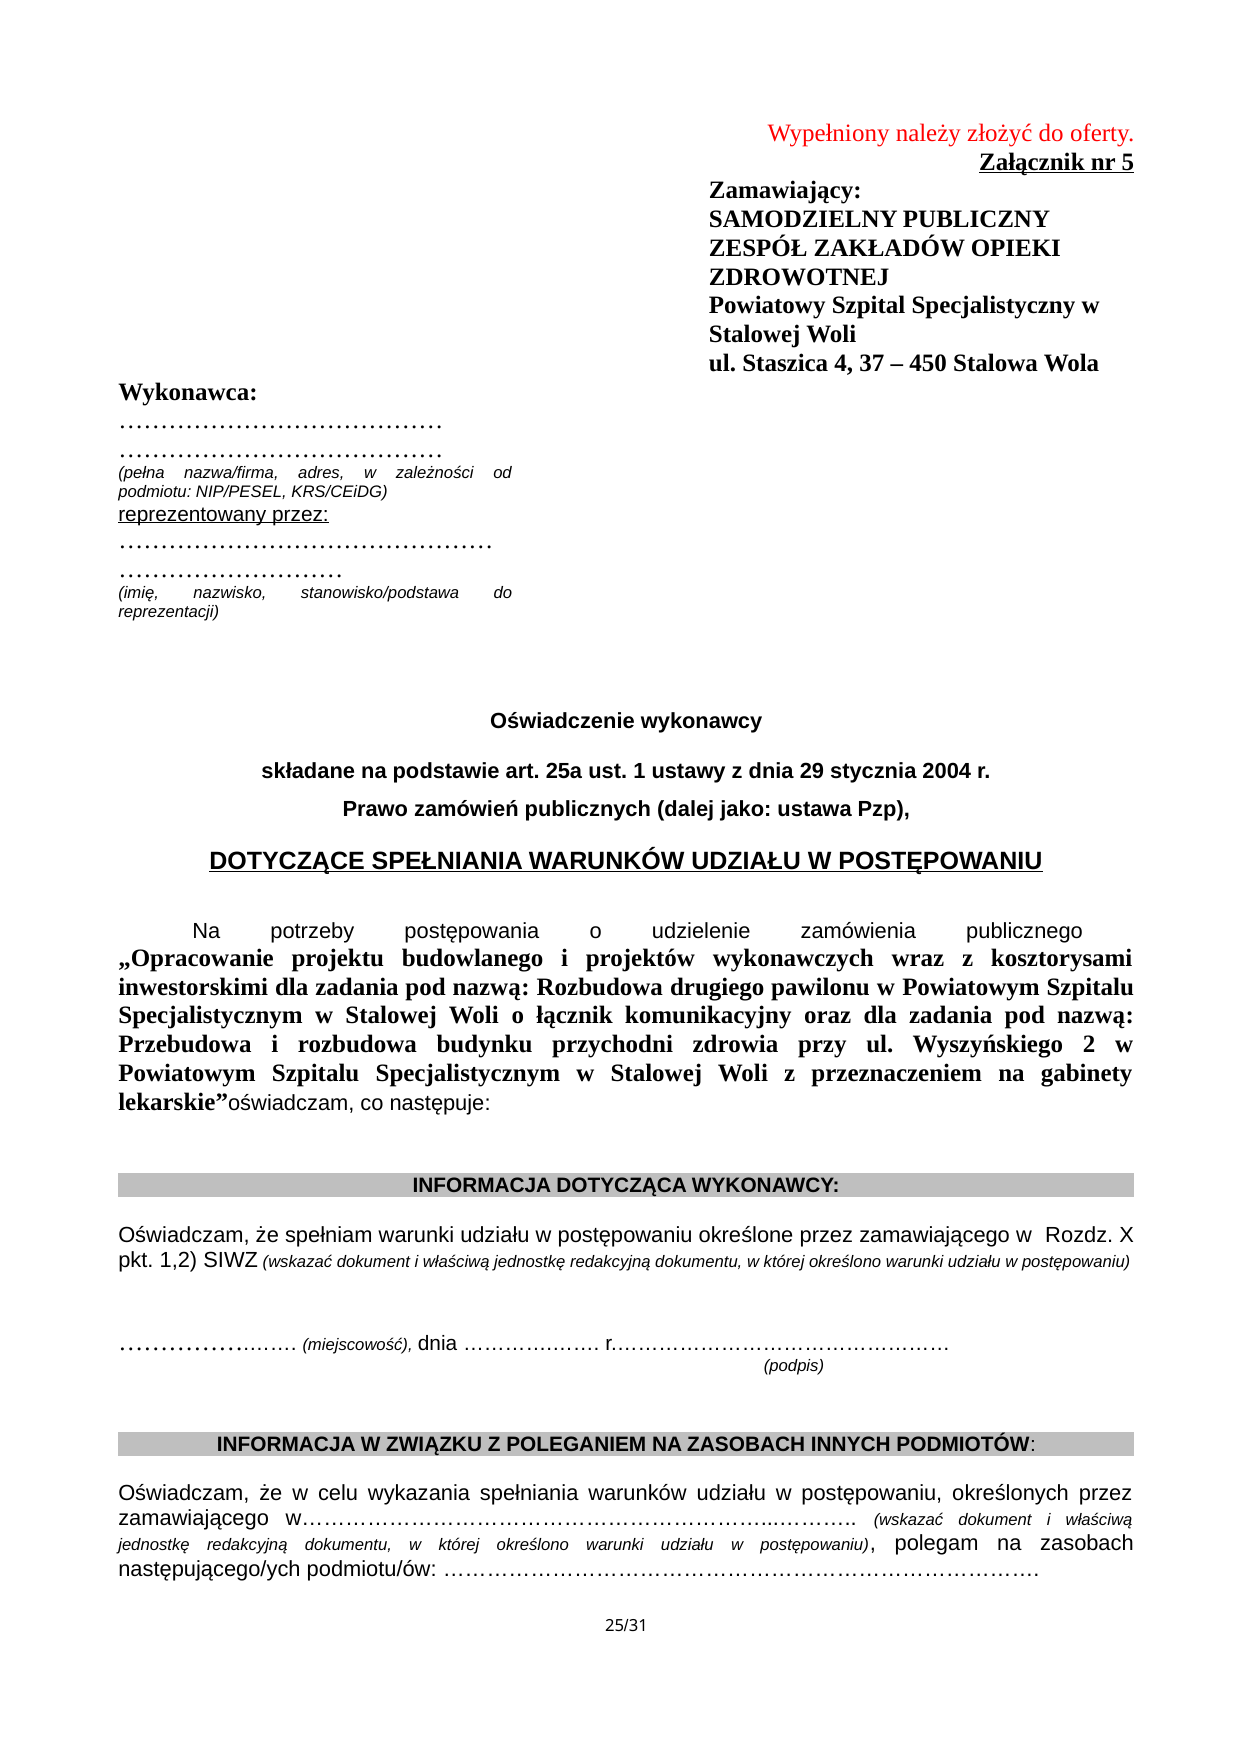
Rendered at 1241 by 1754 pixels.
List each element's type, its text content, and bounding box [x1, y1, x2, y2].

text (pełna nazwa/firma, adres, w zależności od podmiotu: NIP/PESEL, KRS/CEiDG) [118, 463, 514, 501]
text Oświadczam, że spełniam warunki udziału w postępowaniu określone przez zamawiającego w Rozdz. X pkt. 1,2) SIWZ (wskazać dokument i właściwą jednostkę redakcyjną dokumentu, w której określono warunki udziału w postępowaniu) [118, 1222, 1134, 1273]
text składane na podstawie art. 25a ust. 1 ustawy z dnia 29 stycznia 2004 r. [118, 758, 1134, 783]
text DOTYCZĄCE SPEŁNIANIA WARUNKÓW UDZIAŁU W POSTĘPOWANIU [118, 846, 1134, 875]
text ZESPÓŁ ZAKŁADÓW OPIEKI ZDROWOTNEJ [709, 233, 1134, 291]
text Wykonawca: [118, 377, 1134, 406]
text SAMODZIELNY PUBLICZNY [709, 204, 1134, 233]
text Oświadczam, że w celu wykazania spełniania warunków udziału w postępowaniu, określonych przez zamawiającego w………………………………………………………...……….. (wskazać dokument i właściwą jednostkę redakcyjną dokumentu, w której określono warunki udziału w postępowaniu), polegam na zasobach następującego/ych podmiotu/ów: ………………………………………………………………………. [118, 1480, 1134, 1581]
text Zamawiający: [709, 176, 1134, 204]
text reprezentowany przez: [118, 501, 1134, 525]
text Oświadczenie wykonawcy [118, 707, 1134, 733]
text Powiatowy Szpital Specjalistyczny w Stalowej Woli [709, 291, 1134, 348]
text Wypełniony należy złożyć do oferty. [118, 118, 1134, 147]
text …………….……. (miejscowość), dnia ………….……. r.………………………………………… [118, 1327, 1134, 1355]
text ul. Staszica 4, 37 – 450 Stalowa Wola [709, 348, 1134, 377]
text ………………………………… [118, 434, 1134, 463]
text ……………………………………………………………… [118, 525, 514, 583]
text Prawo zamówień publicznych (dalej jako: ustawa Pzp), [118, 796, 1134, 821]
text ………………………………… [118, 406, 1134, 434]
text Załącznik nr 5 [118, 147, 1134, 176]
text (imię, nazwisko, stanowisko/podstawa do reprezentacji) [118, 583, 514, 621]
text INFORMACJA W ZWIĄZKU Z POLEGANIEM NA ZASOBACH INNYCH PODMIOTÓW: [118, 1432, 1134, 1456]
text Na potrzeby postępowania o udzielenie zamówienia publicznego „Opracowanie projektu budowlanego i projektów wykonawczych wraz z kosztorysami inwestorskimi dla zadania pod nazwą: Rozbudowa drugiego pawilonu w Powiatowym Szpitalu Specjalistycznym w Stalowej Woli o łącznik komunikacyjny oraz dla zadania pod nazwą: Przebudowa i rozbudowa budynku przychodni zdrowia przy ul. Wyszyńskiego 2 w Powiatowym Szpitalu Specjalistycznym w Stalowej Woli z przeznaczeniem na gabinety lekarskie”oświadczam, co następuje: [118, 918, 1134, 1116]
text INFORMACJA DOTYCZĄCA WYKONAWCY: [118, 1173, 1134, 1197]
text (podpis) [764, 1355, 1134, 1374]
